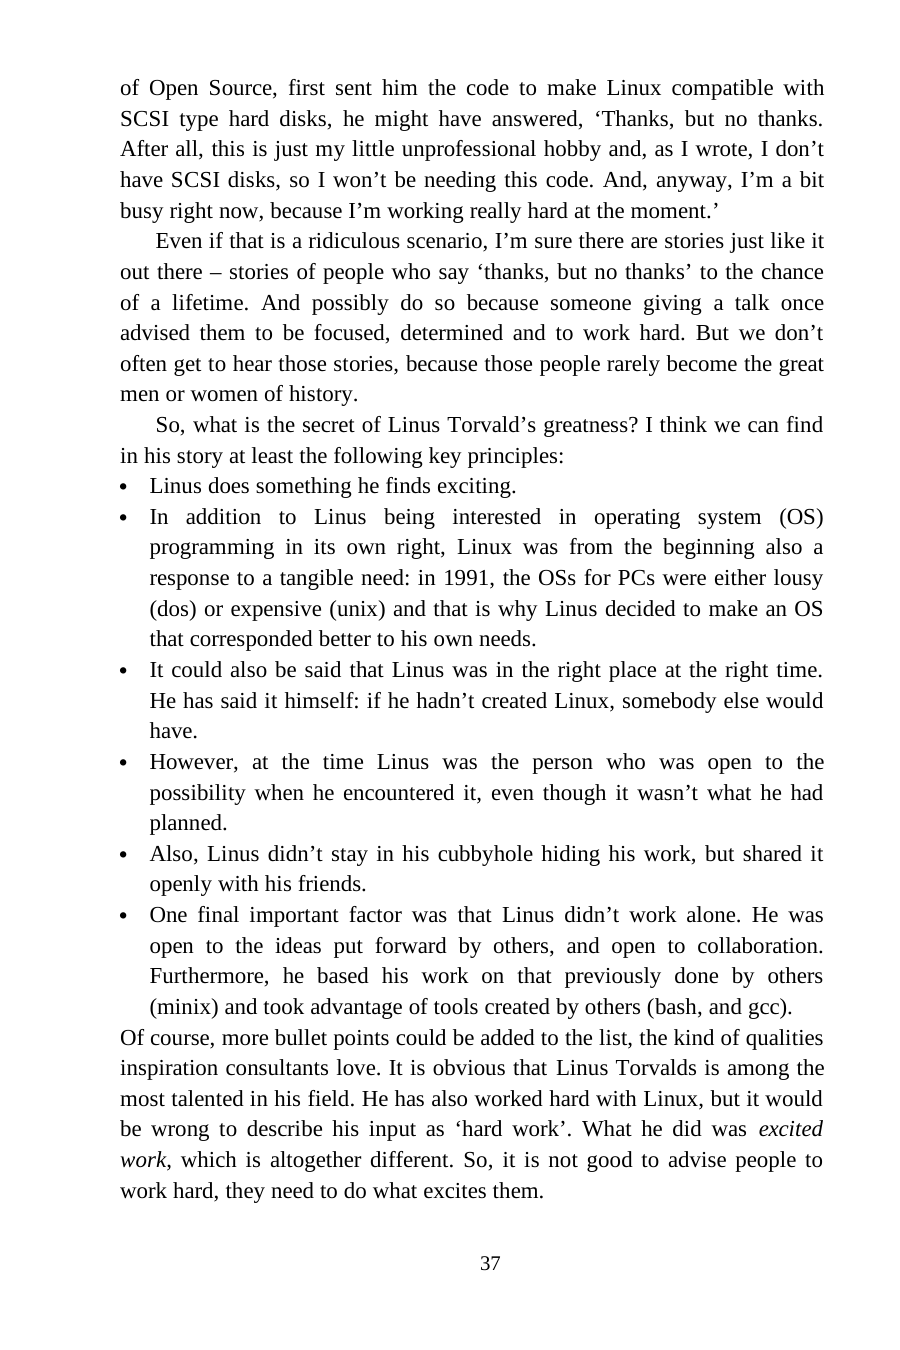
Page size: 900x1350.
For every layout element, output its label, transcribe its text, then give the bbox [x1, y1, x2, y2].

list Also, Linus didn’t stay in his cubbyhole hiding his work, but shared it openly with his friends. [120, 841, 825, 897]
text Of course, more bullet points could be added to the list, the kind of qualities inspiration consultants love. It is obvious that Linus Torvalds is among the most talented in his field. He has also worked hard with Linux, but it would be wrong to describe his input as ‘hard work’. What he did was excited work, which is altogether different. So, it is not good to advise people to work hard, they need to do what excites them. [120, 1024, 825, 1203]
list Linus does something he finds exciting. [120, 473, 825, 499]
text So, what is the secret of Linus Torvald’s greatness? I think we can find in his story at least the following key principles: [120, 412, 825, 468]
list In addition to Linus being interested in operating system (OS) programming in its own right, Linux was from the beginning also a response to a tangible need: in 1991, the OSs for PCs were either lousy (dos) or expensive (unix) and that is why Linus decided to make an OS that corresponded better to his own needs. [120, 504, 825, 652]
text of Open Source, first sent him the code to make Linux compatible with SCSI type hard disks, he might have answered, ‘Thanks, but no thanks. After all, this is just my little unprofessional hobby and, as I wrote, I don’t have SCSI disks, so I won’t be needing this code. And, anyway, I’m a bit busy right now, because I’m working really hard at the moment.’ [120, 75, 825, 223]
list One final important factor was that Linus didn’t work alone. He was open to the ideas put forward by others, and open to collaboration. Furthermore, he based his work on that previously done by others (minix) and took advantage of tools created by others (bash, and gcc). [120, 902, 825, 1019]
text Even if that is a ridiculous scenario, I’m sure there are stories just like it out there – stories of people who say ‘thanks, but no thanks’ to the chance of a lifetime. And possibly do so because someone giving a talk once advised them to be focused, determined and to work hard. But we don’t often get to hear those stories, because those people rarely become the great men or women of history. [120, 228, 825, 407]
list However, at the time Linus was the person who was open to the possibility when he encountered it, even though it wasn’t what he had planned. [120, 749, 825, 836]
list It could also be said that Linus was in the right place at the right time. He has said it himself: if he hadn’t created Linux, somebody else would have. [120, 657, 825, 744]
